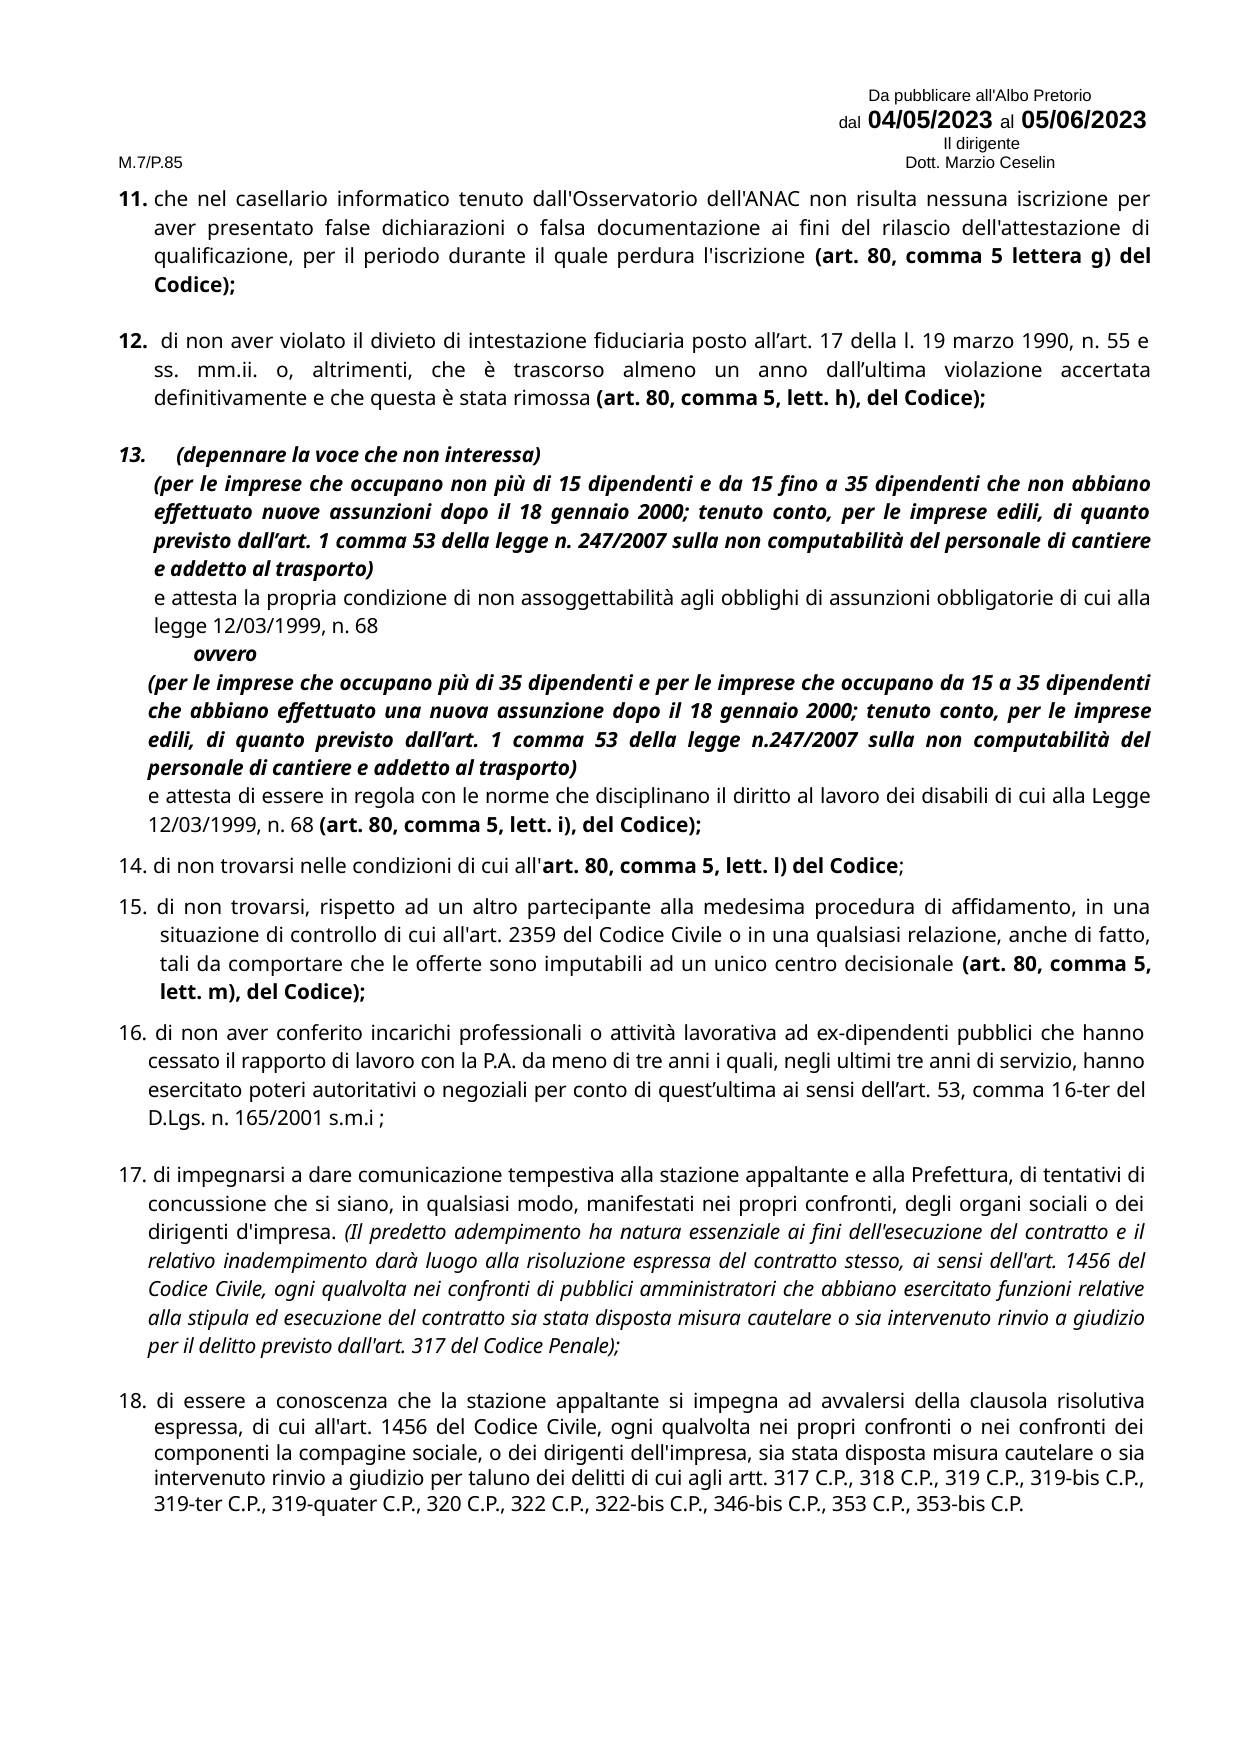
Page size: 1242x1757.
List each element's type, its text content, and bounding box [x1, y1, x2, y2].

text e attesta la propria condizione di non assoggettabilità agli obblighi di assunzioni obbligatorie di cui alla legge 12/03/1999, n. 68 [153, 583, 1152, 639]
text 15. di non trovarsi, rispetto ad un altro partecipante alla medesima procedura di affidamento, in una situazione di controllo di cui all'art. 2359 del Codice Civile o in una qualsiasi relazione, anche di fatto, tali da comportare che le offerte sono imputabili ad un unico centro decisionale (art. 80, comma 5, lett. m), del Codice); [118, 892, 1152, 1006]
text 17. di impegnarsi a dare comunicazione tempestiva alla stazione appaltante e alla Prefettura, di tentativi di concussione che si siano, in qualsiasi modo, manifestati nei propri confronti, degli organi sociali o dei dirigenti d'impresa. (Il predetto adempimento ha natura essenziale ai fini dell'esecuzione del contratto e il relativo inadempimento darà luogo alla risoluzione espressa del contratto stesso, ai sensi dell'art. 1456 del Codice Civile, ogni qualvolta nei confronti di pubblici amministratori che abbiano esercitato funzioni relative alla stipula ed esecuzione del contratto sia stata disposta misura cautelare o sia intervenuto rinvio a giudizio per il delitto previsto dall'art. 317 del Codice Penale); [118, 1160, 1146, 1359]
list che nel casellario informatico tenuto dall'Osservatorio dell'ANAC non risulta nessuna iscrizione per aver presentato false dichiarazioni o falsa documentazione ai fini del rilascio dell'attestazione di qualificazione, per il periodo durante il quale perdura l'iscrizione (art. 80, comma 5 lettera g) del Codice); [118, 184, 1152, 298]
list di non aver violato il divieto di intestazione fiduciaria posto all’art. 17 della l. 19 marzo 1990, n. 55 e ss. mm.ii. o, altrimenti, che è trascorso almeno un anno dall’ultima violazione accertata definitivamente e che questa è stata rimossa (art. 80, comma 5, lett. h), del Codice); [118, 327, 1152, 412]
text 18. di essere a conoscenza che la stazione appaltante si impegna ad avvalersi della clausola risolutiva espressa, di cui all'art. 1456 del Codice Civile, ogni qualvolta nei propri confronti o nei confronti dei componenti la compagine sociale, o dei dirigenti dell'impresa, sia stata disposta misura cautelare o sia intervenuto rinvio a giudizio per taluno dei delitti di cui agli artt. 317 C.P., 318 C.P., 319 C.P., 319-bis C.P., 319-ter C.P., 319-quater C.P., 320 C.P., 322 C.P., 322-bis C.P., 346-bis C.P., 353 C.P., 353-bis C.P. [118, 1388, 1146, 1517]
text (per le imprese che occupano più di 35 dipendenti e per le imprese che occupano da 15 a 35 dipendenti che abbiano effettuato una nuova assunzione dopo il 18 gennaio 2000; tenuto conto, per le imprese edili, di quanto previsto dall’art. 1 comma 53 della legge n.247/2007 sulla non computabilità del personale di cantiere e addetto al trasporto) [148, 668, 1152, 782]
text (per le imprese che occupano non più di 15 dipendenti e da 15 fino a 35 dipendenti che non abbiano effettuato nuove assunzioni dopo il 18 gennaio 2000; tenuto conto, per le imprese edili, di quanto previsto dall’art. 1 comma 53 della legge n. 247/2007 sulla non computabilità del personale di cantiere e addetto al trasporto) [153, 469, 1152, 583]
text 16. di non aver conferito incarichi professionali o attività lavorativa ad ex-dipendenti pubblici che hanno cessato il rapporto di lavoro con la P.A. da meno di tre anni i quali, negli ultimi tre anni di servizio, hanno esercitato poteri autoritativi o negoziali per conto di quest’ultima ai sensi dell’art. 53, comma 16-ter del D.Lgs. n. 165/2001 s.m.i ; [118, 1018, 1146, 1132]
text e attesta di essere in regola con le norme che disciplinano il diritto al lavoro dei disabili di cui alla Legge 12/03/1999, n. 68 (art. 80, comma 5, lett. i), del Codice); [118, 782, 1152, 838]
text ovvero [148, 639, 1152, 668]
text 14. di non trovarsi nelle condizioni di cui all'art. 80, comma 5, lett. l) del Codice; [118, 851, 1152, 879]
list (depennare la voce che non interessa) [118, 440, 1152, 469]
